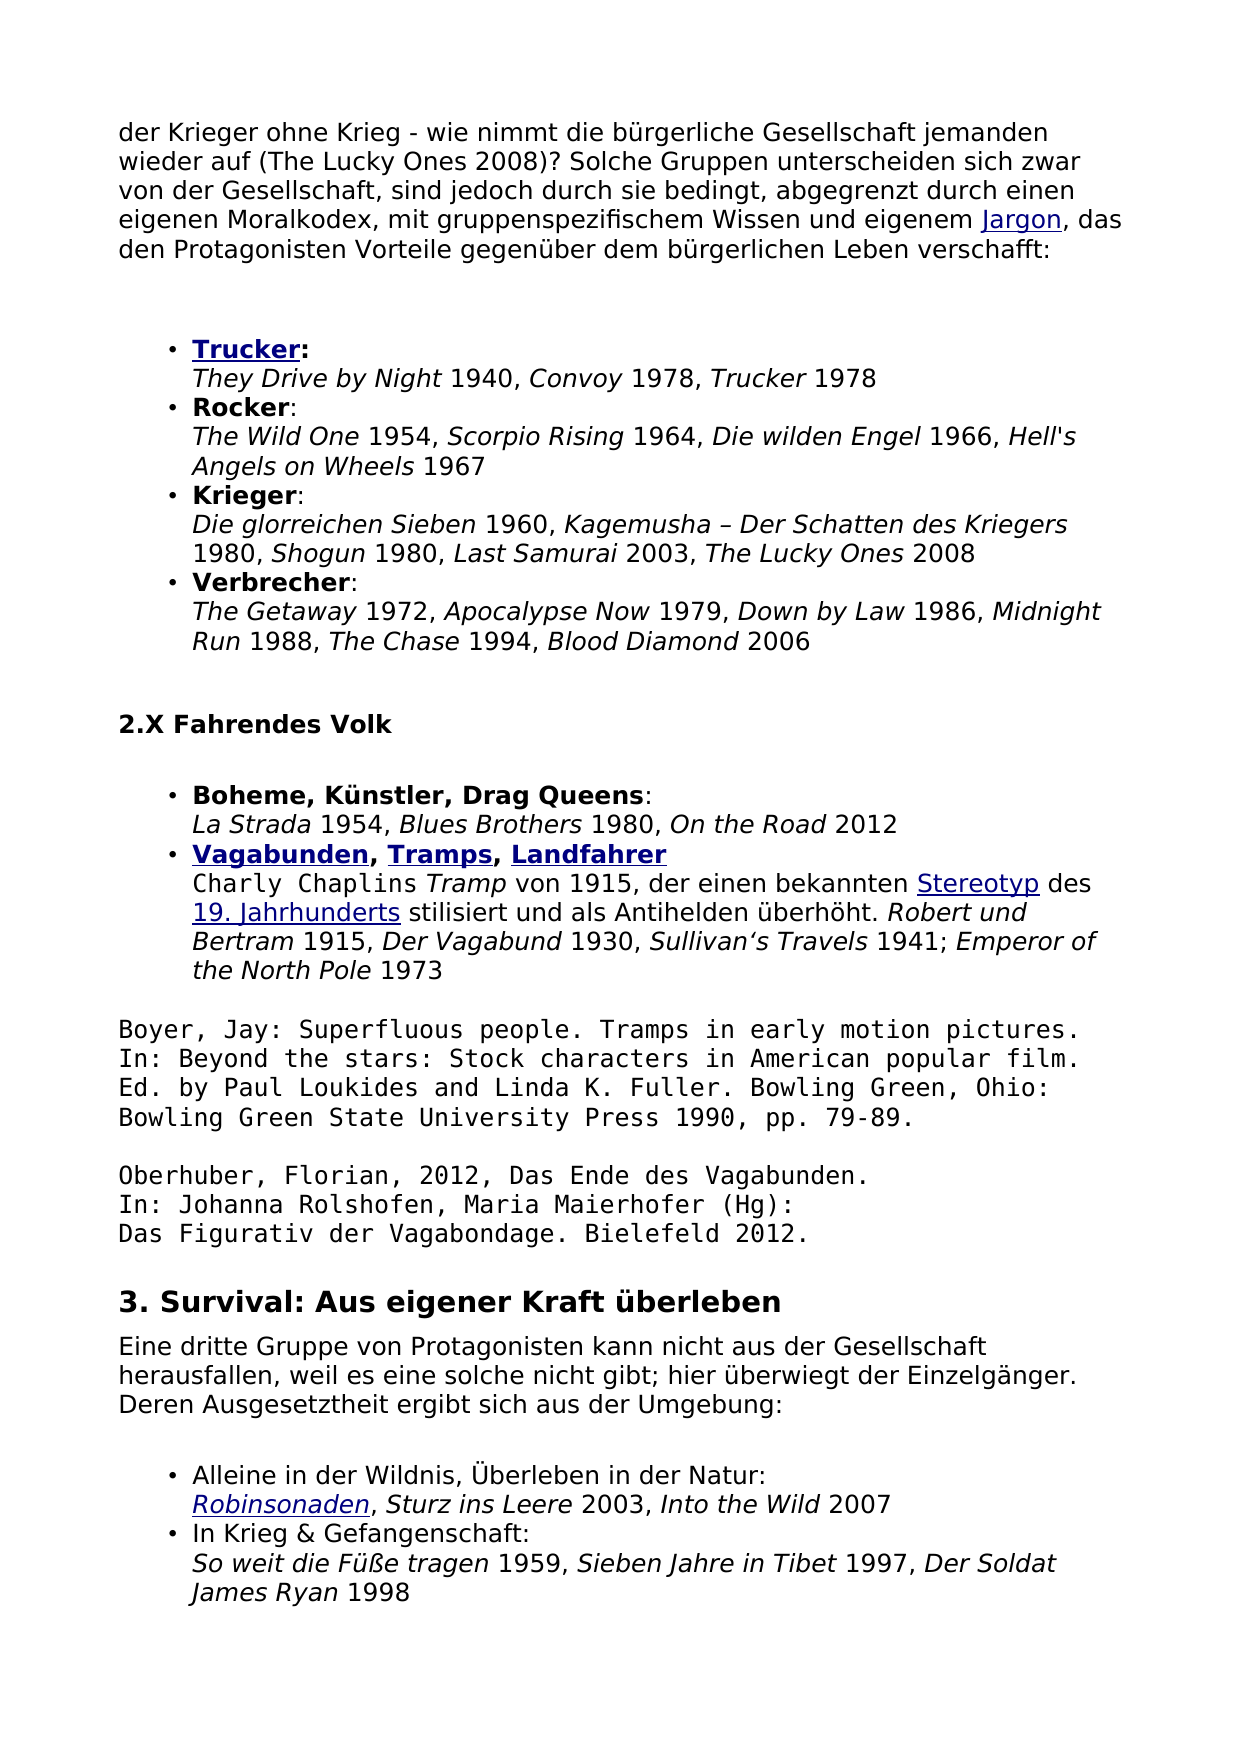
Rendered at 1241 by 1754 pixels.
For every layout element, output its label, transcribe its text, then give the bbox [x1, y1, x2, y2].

subtitle 3. Survival: Aus eigener Kraft überleben [118, 1285, 1122, 1319]
subtitle 2.X Fahrendes Volk [118, 710, 1122, 739]
text Eine dritte Gruppe von Protagonisten kann nicht aus der Gesellschaft herausfallen, weil es eine solche nicht gibt; hier überwiegt der Einzelgänger. Deren Ausgesetztheit ergibt sich aus der Umgebung: [118, 1332, 1122, 1419]
list In Krieg & Gefangenschaft: So weit die Füße tragen 1959, Sieben Jahre in Tibet 1997, Der Soldat James Ryan 1998 [177, 1519, 1122, 1607]
list Trucker: They Drive by Night 1940, Convoy 1978, Trucker 1978 [177, 335, 1122, 393]
list Rocker: The Wild One 1954, Scorpio Rising 1964, Die wilden Engel 1966, Hell's Angels on Wheels 1967 [177, 393, 1122, 481]
list Alleine in der Wildnis, Überleben in der Natur: Robinsonaden, Sturz ins Leere 2003, Into the Wild 2007 [177, 1461, 1122, 1519]
list Krieger: Die glorreichen Sieben 1960, Kagemusha – Der Schatten des Kriegers 1980, Shogun 1980, Last Samurai 2003, The Lucky Ones 2008 [177, 481, 1122, 568]
list Verbrecher: The Getaway 1972, Apocalypse Now 1979, Down by Law 1986, Midnight Run 1988, The Chase 1994, Blood Diamond 2006 [177, 568, 1122, 656]
text Boyer, Jay: Superfluous people. Tramps in early motion pictures. In: Beyond the stars: Stock characters in American popular film. Ed. by Paul Loukides and Linda K. Fuller. Bowling Green, Ohio: Bowling Green State University Press 1990, pp. 79-89. Oberhuber, Florian, 2012, Das Ende des Vagabunden. In: Johanna Rolshofen, Maria Maierhofer (Hg): Das Figurativ der Vagabondage. Bielefeld 2012. [118, 1015, 1122, 1248]
list Boheme, Künstler, Drag Queens: La Strada 1954, Blues Brothers 1980, On the Road 2012 [177, 782, 1122, 840]
text der Krieger ohne Krieg - wie nimmt die bürgerliche Gesellschaft jemanden wieder auf (The Lucky Ones 2008)? Solche Gruppen unterscheiden sich zwar von der Gesellschaft, sind jedoch durch sie bedingt, abgegrenzt durch einen eigenen Moralkodex, mit gruppenspezifischem Wissen und eigenem Jargon, das den Protagonisten Vorteile gegenüber dem bürgerlichen Leben verschafft: [118, 118, 1122, 293]
list Vagabunden, Tramps, Landfahrer Charly Chaplins Tramp von 1915, der einen bekannten Stereotyp des 19. Jahrhunderts stilisiert und als Antihelden überhöht. Robert und Bertram 1915, Der Vagabund 1930, Sullivan‘s Travels 1941; Emperor of the North Pole 1973 [177, 840, 1122, 986]
